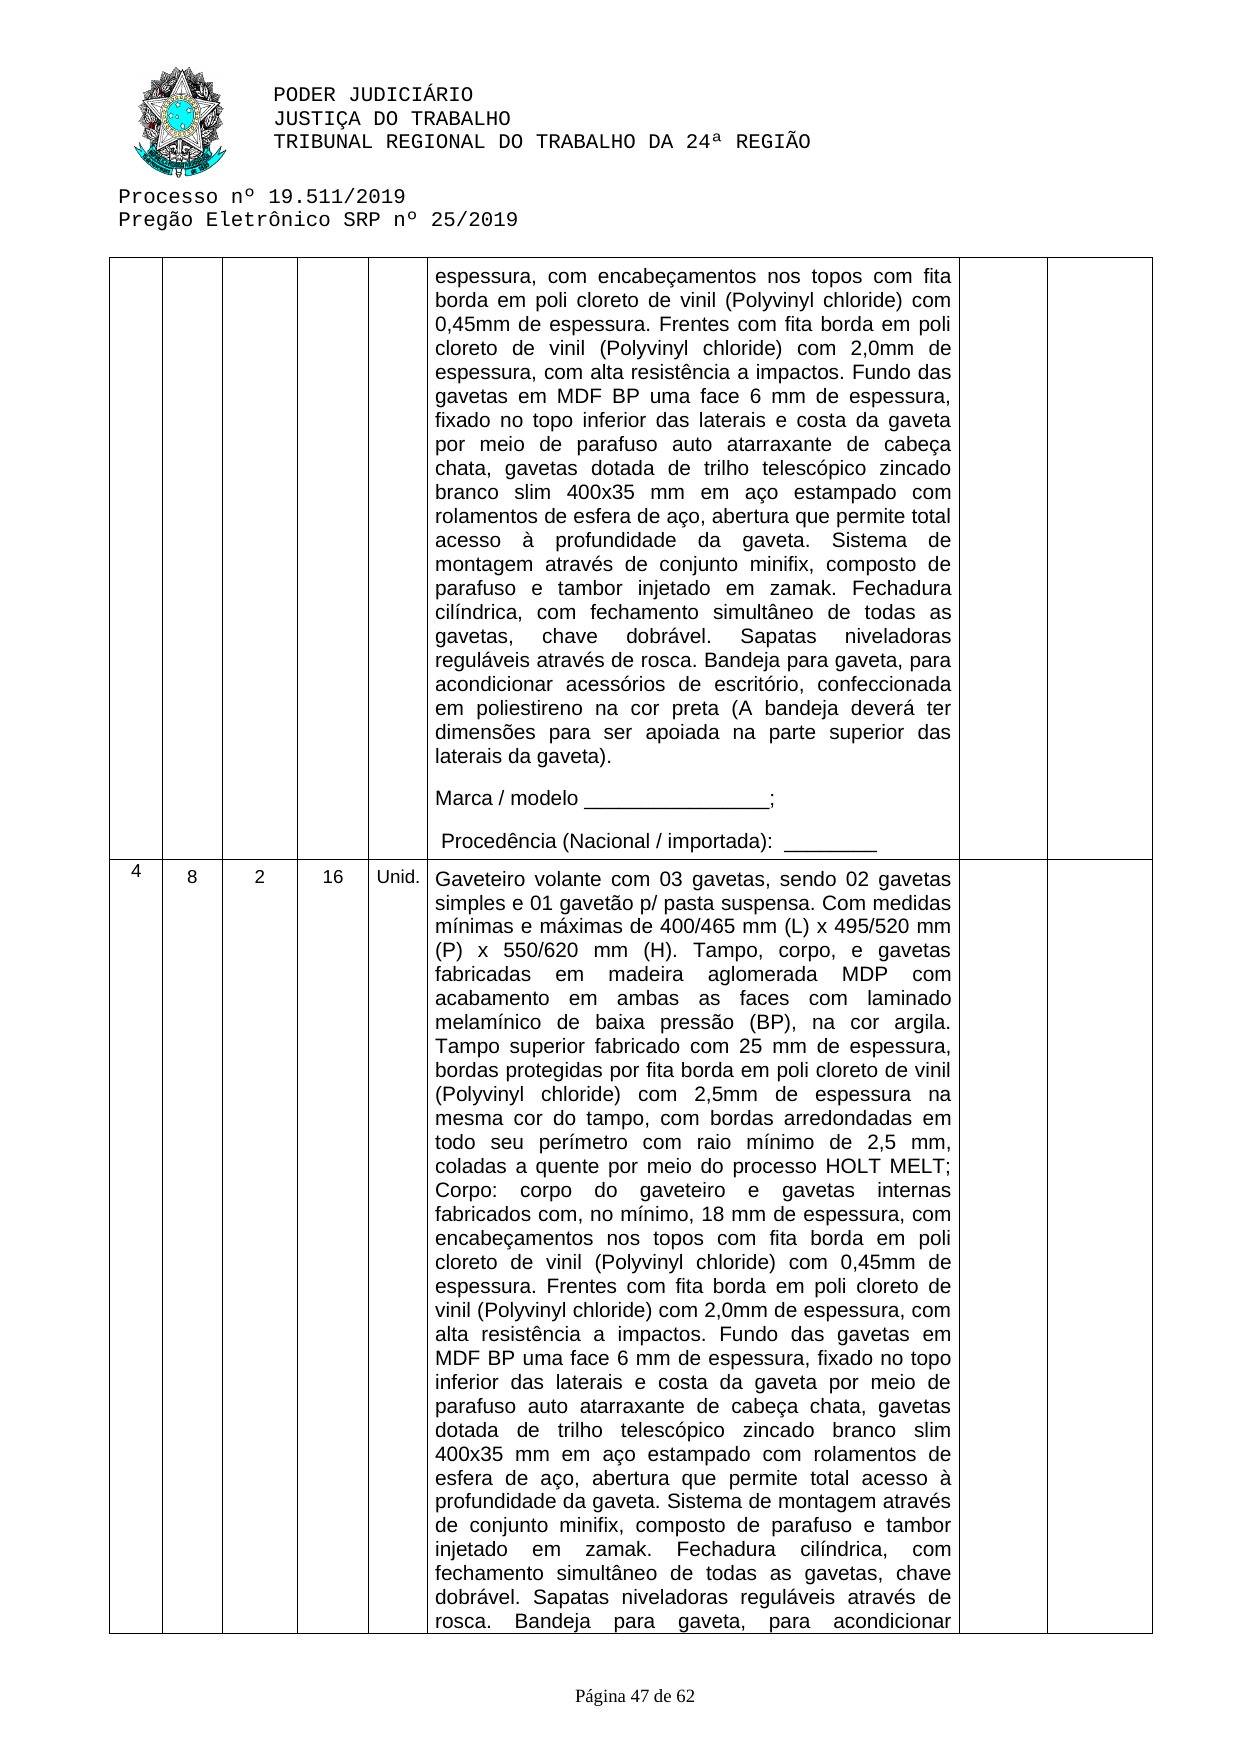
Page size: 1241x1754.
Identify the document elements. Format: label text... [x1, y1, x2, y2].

table_cell [1048, 258, 1152, 859]
table_cell [298, 258, 368, 859]
table_cell [1048, 860, 1152, 1633]
table_cell 2 [223, 860, 297, 1633]
table_cell Unid. [369, 860, 427, 1633]
table_cell [369, 258, 427, 859]
table_cell [223, 258, 297, 859]
table_cell 8 [163, 860, 222, 1633]
table_cell [960, 258, 1047, 859]
table_cell [110, 258, 162, 859]
table_cell [960, 860, 1047, 1633]
table_cell Gaveteiro volante com 03 gavetas, sendo 02 gavetas simples e 01 gavetão p/ pasta suspensa. Com medidas mínimas e máximas de 400/465 mm (L) x 495/520 mm (P) x 550/620 mm (H). Tampo, corpo, e gavetas fabricadas em madeira aglomerada MDP com acabamento em ambas as faces com laminado melamínico de baixa pressão (BP), na cor argila. Tampo superior fabricado com 25 mm de espessura, bordas protegidas por fita borda em poli cloreto de vinil (Polyvinyl chloride) com 2,5mm de espessura na mesma cor do tampo, com bordas arredondadas em todo seu perímetro com raio mínimo de 2,5 mm, coladas a quente por meio do processo HOLT MELT; Corpo: corpo do gaveteiro e gavetas internas fabricados com, no mínimo, 18 mm de espessura, com encabeçamentos nos topos com fita borda em poli cloreto de vinil (Polyvinyl chloride) com 0,45mm de espessura. Frentes com fita borda em poli cloreto de vinil (Polyvinyl chloride) com 2,0mm de espessura, com alta resistência a impactos. Fundo das gavetas em MDF BP uma face 6 mm de espessura, fixado no topo inferior das laterais e costa da gaveta por meio de parafuso auto atarraxante de cabeça chata, gavetas dotada de trilho telescópico zincado branco slim 400x35 mm em aço estampado com rolamentos de esfera de aço, abertura que permite total acesso à profundidade da gaveta. Sistema de montagem através de conjunto minifix, composto de parafuso e tambor injetado em zamak. Fechadura cilíndrica, com fechamento simultâneo de todas as gavetas, chave dobrável. Sapatas niveladoras reguláveis através de rosca. Bandeja para gaveta, para acondicionar [428, 860, 959, 1633]
table_cell 4 [110, 860, 162, 1633]
picture [133, 66, 228, 178]
table_cell 16 [298, 860, 368, 1633]
table_cell espessura, com encabeçamentos nos topos com fita borda em poli cloreto de vinil (Polyvinyl chloride) com 0,45mm de espessura. Frentes com fita borda em poli cloreto de vinil (Polyvinyl chloride) com 2,0mm de espessura, com alta resistência a impactos. Fundo das gavetas em MDF BP uma face 6 mm de espessura, fixado no topo inferior das laterais e costa da gaveta por meio de parafuso auto atarraxante de cabeça chata, gavetas dotada de trilho telescópico zincado branco slim 400x35 mm em aço estampado com rolamentos de esfera de aço, abertura que permite total acesso à profundidade da gaveta. Sistema de montagem através de conjunto minifix, composto de parafuso e tambor injetado em zamak. Fechadura cilíndrica, com fechamento simultâneo de todas as gavetas, chave dobrável. Sapatas niveladoras reguláveis através de rosca. Bandeja para gaveta, para acondicionar acessórios de escritório, confeccionada em poliestireno na cor preta (A bandeja deverá ter dimensões para ser apoiada na parte superior das laterais da gaveta). Marca / modelo ________________; Procedência (Nacional / importada): ________ [428, 258, 959, 859]
table_cell [163, 258, 222, 859]
